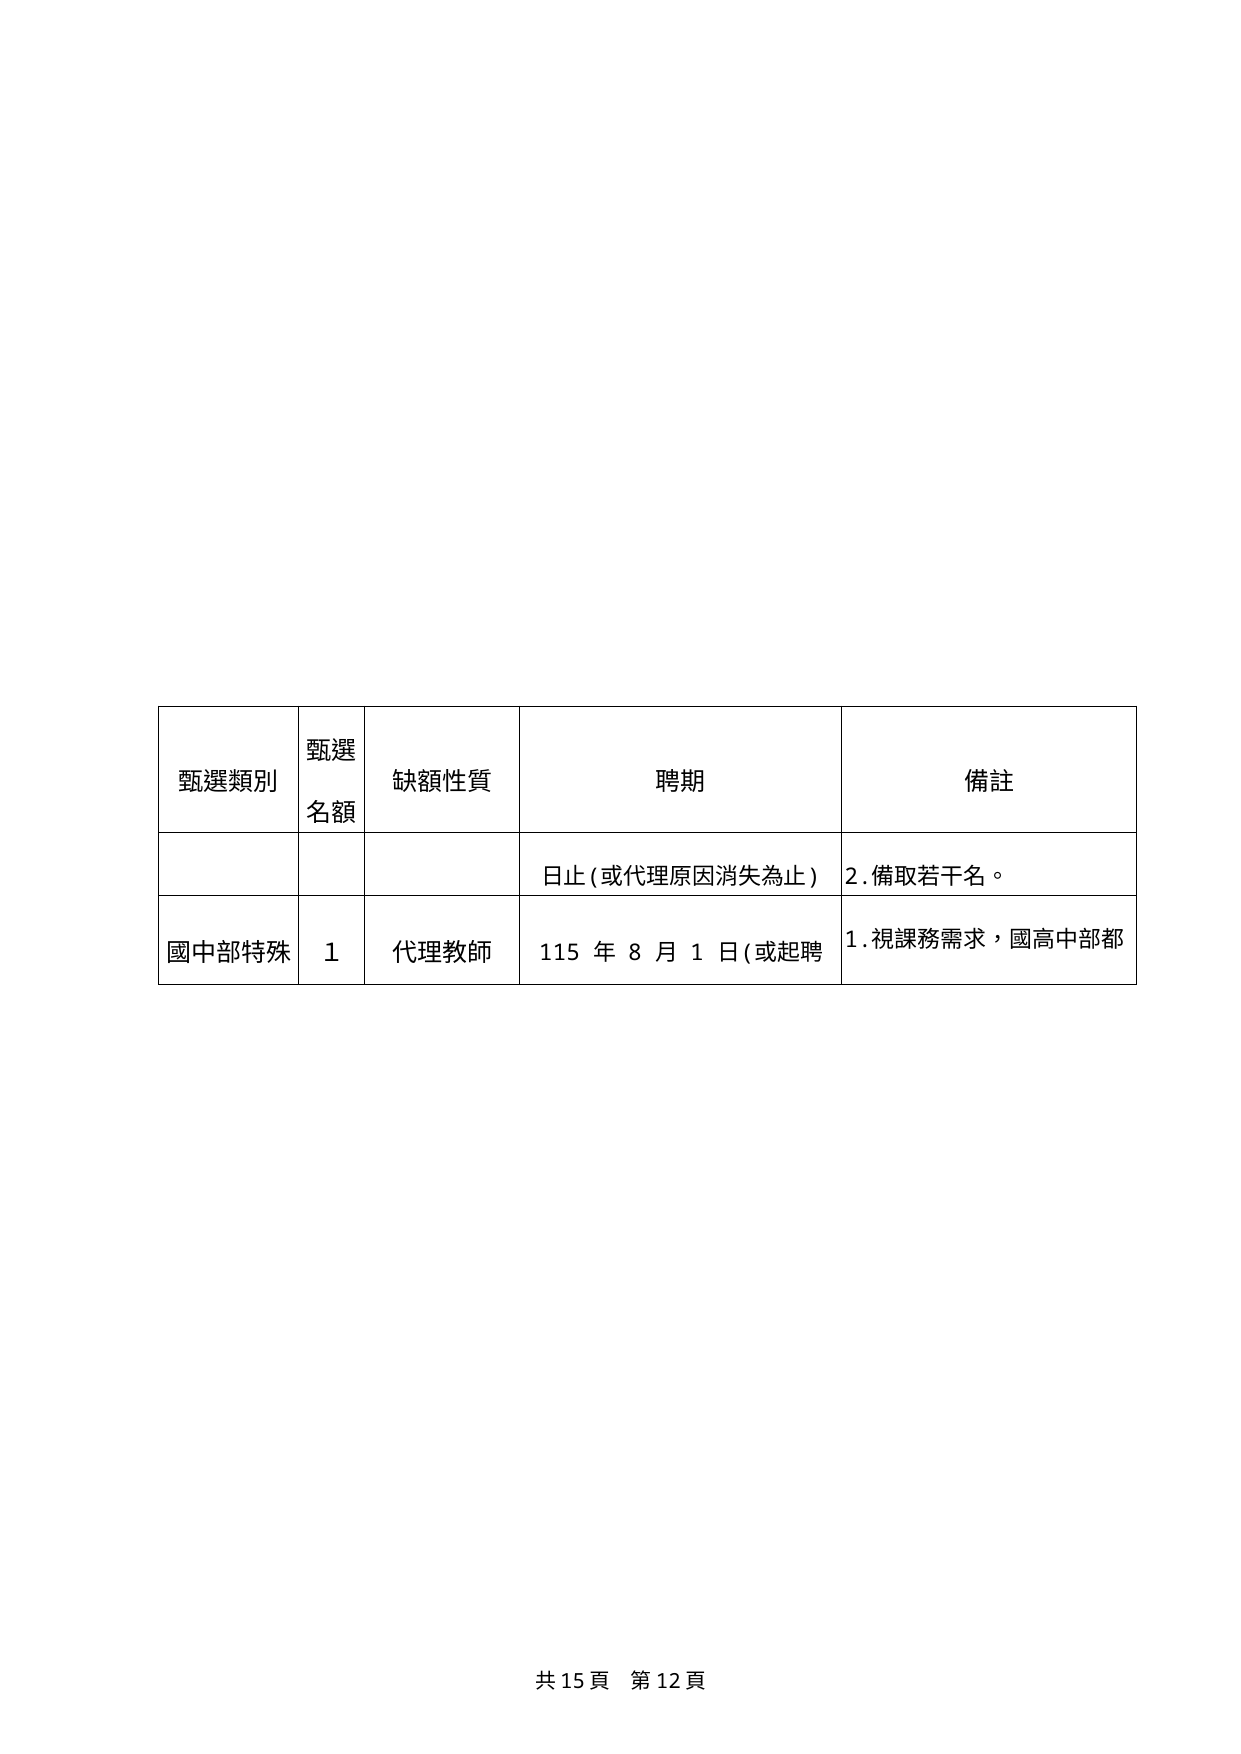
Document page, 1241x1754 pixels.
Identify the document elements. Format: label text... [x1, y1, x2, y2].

table_cell [299, 833, 364, 895]
table_cell 國中部特殊 [159, 896, 298, 984]
table_header 備註 [842, 707, 1136, 832]
table_header 甄選類別 [159, 707, 298, 832]
table_cell 代理教師 [365, 896, 519, 984]
table_cell １ [299, 896, 364, 984]
table_header 聘期 [520, 707, 841, 832]
table_cell [365, 833, 519, 895]
table_cell 1.視課務需求，國高中部都 [842, 896, 1136, 984]
table_cell 日止(或代理原因消失為止) [520, 833, 841, 895]
table_cell 2.備取若干名。 [842, 833, 1136, 895]
table_header 缺額性質 [365, 707, 519, 832]
table_cell 115 年 8 月 1 日(或起聘 [520, 896, 841, 984]
table_header 甄選名額 [299, 707, 364, 832]
table_cell [159, 833, 298, 895]
